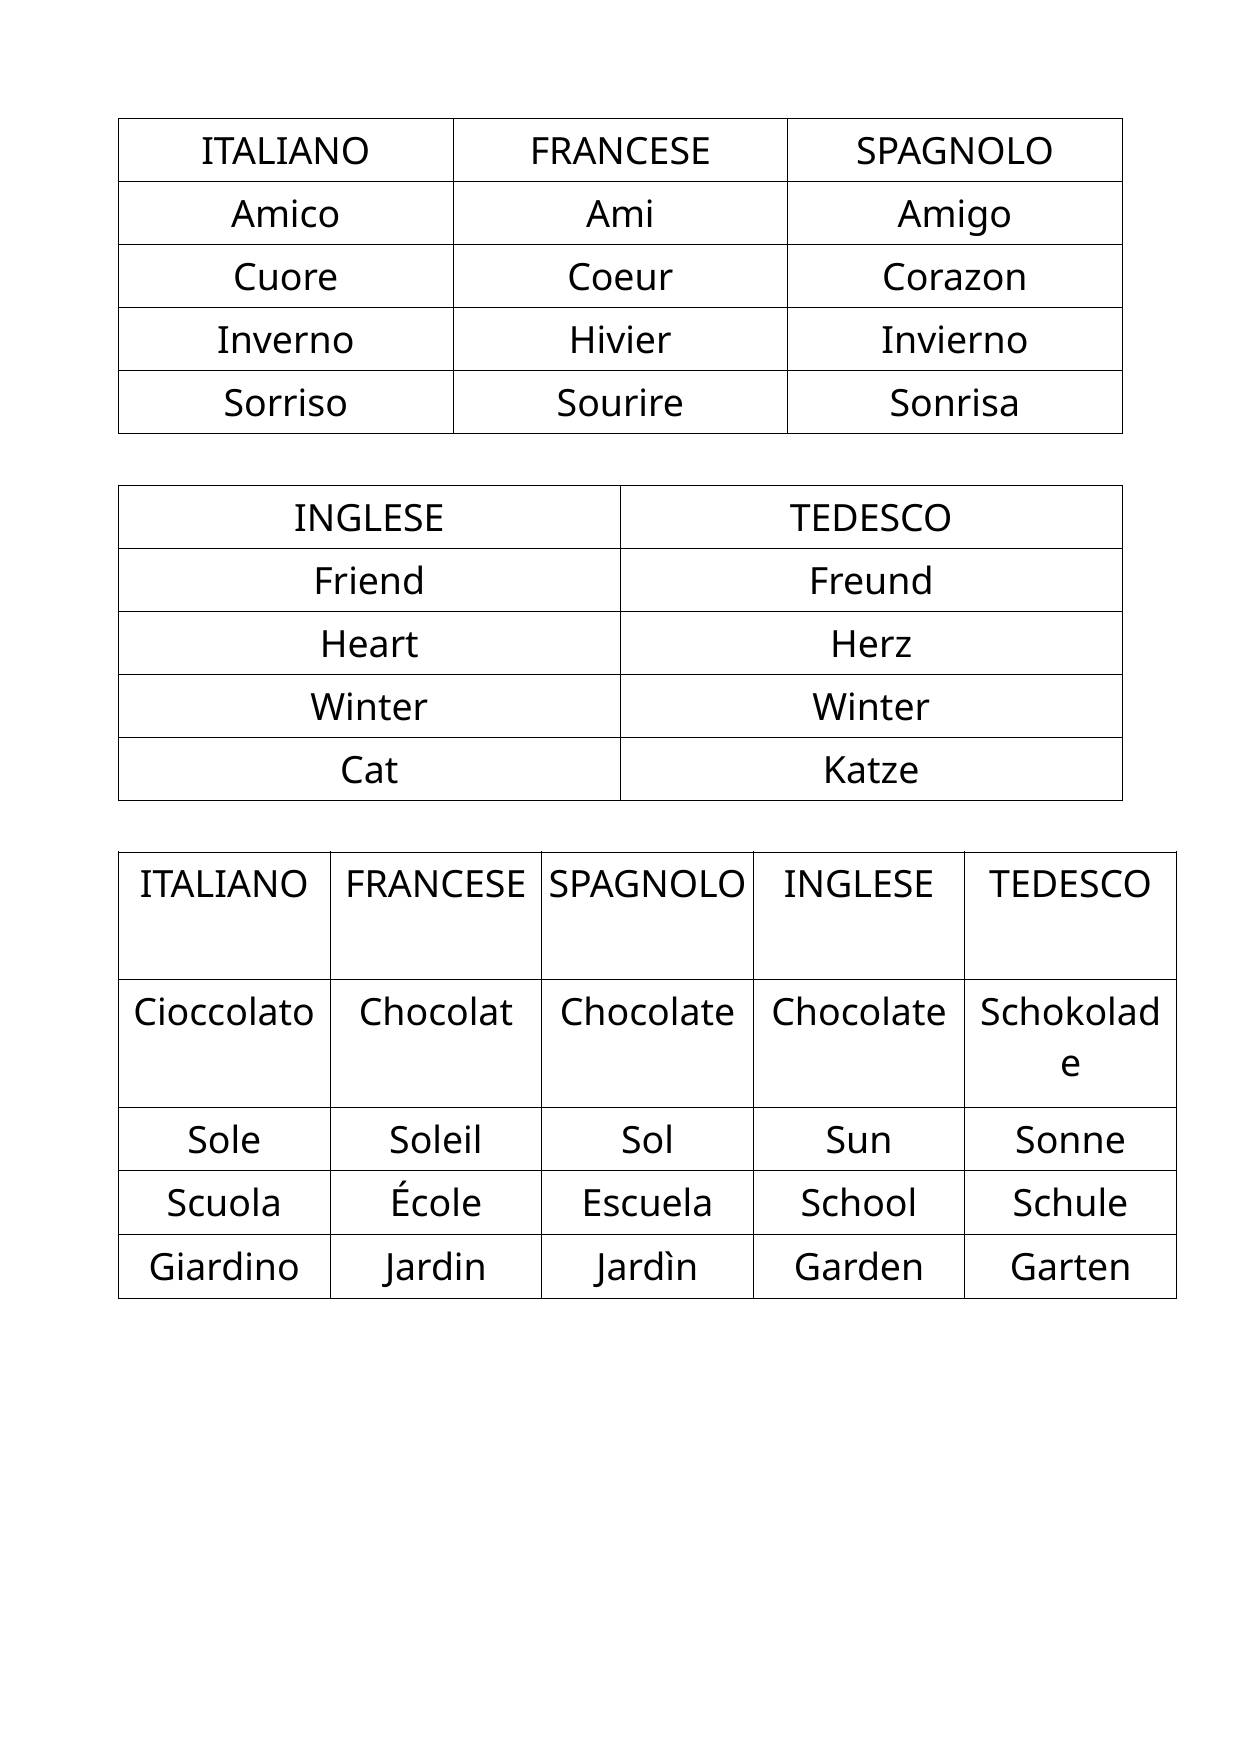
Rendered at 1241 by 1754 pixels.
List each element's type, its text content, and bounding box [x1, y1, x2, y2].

table_cell Schule [965, 1171, 1176, 1234]
table_cell Sorriso [119, 371, 453, 433]
table_cell Herz [621, 612, 1122, 674]
table_cell Chocolate [754, 980, 964, 1107]
table_cell Scuola [119, 1171, 330, 1234]
table_cell Jardin [331, 1235, 541, 1298]
table_cell Sun [754, 1108, 964, 1170]
table_header FRANCESE [331, 853, 541, 979]
table_header INGLESE [754, 853, 964, 979]
table_cell Garden [754, 1235, 964, 1298]
table_cell Sonne [965, 1108, 1176, 1170]
table_header INGLESE [119, 486, 620, 548]
table_cell Coeur [454, 245, 787, 307]
table_cell Cat [119, 738, 620, 800]
table_cell Chocolat [331, 980, 541, 1107]
table_cell Chocolate [542, 980, 753, 1107]
table_cell Inverno [119, 308, 453, 370]
table_cell Freund [621, 549, 1122, 611]
table_header ITALIANO [119, 119, 453, 181]
table_cell Winter [621, 675, 1122, 737]
table_header TEDESCO [965, 853, 1176, 979]
table_cell Giardino [119, 1235, 330, 1298]
table_cell Amigo [788, 182, 1122, 244]
table_cell Invierno [788, 308, 1122, 370]
table_cell Amico [119, 182, 453, 244]
table_cell Heart [119, 612, 620, 674]
table_cell École [331, 1171, 541, 1234]
table_cell Ami [454, 182, 787, 244]
table_cell School [754, 1171, 964, 1234]
table_cell Soleil [331, 1108, 541, 1170]
table_cell Schokolade [965, 980, 1176, 1107]
table_cell Friend [119, 549, 620, 611]
table_cell Sol [542, 1108, 753, 1170]
table_cell Cuore [119, 245, 453, 307]
table_cell Jardìn [542, 1235, 753, 1298]
table_header TEDESCO [621, 486, 1122, 548]
table_header SPAGNOLO [542, 853, 753, 979]
table_cell Corazon [788, 245, 1122, 307]
table_header SPAGNOLO [788, 119, 1122, 181]
table_cell Cioccolato [119, 980, 330, 1107]
table_cell Katze [621, 738, 1122, 800]
table_cell Garten [965, 1235, 1176, 1298]
table_header FRANCESE [454, 119, 787, 181]
table_header ITALIANO [119, 853, 330, 979]
table_cell Sonrisa [788, 371, 1122, 433]
table_cell Sourire [454, 371, 787, 433]
table_cell Hivier [454, 308, 787, 370]
table_cell Sole [119, 1108, 330, 1170]
table_cell Escuela [542, 1171, 753, 1234]
table_cell Winter [119, 675, 620, 737]
